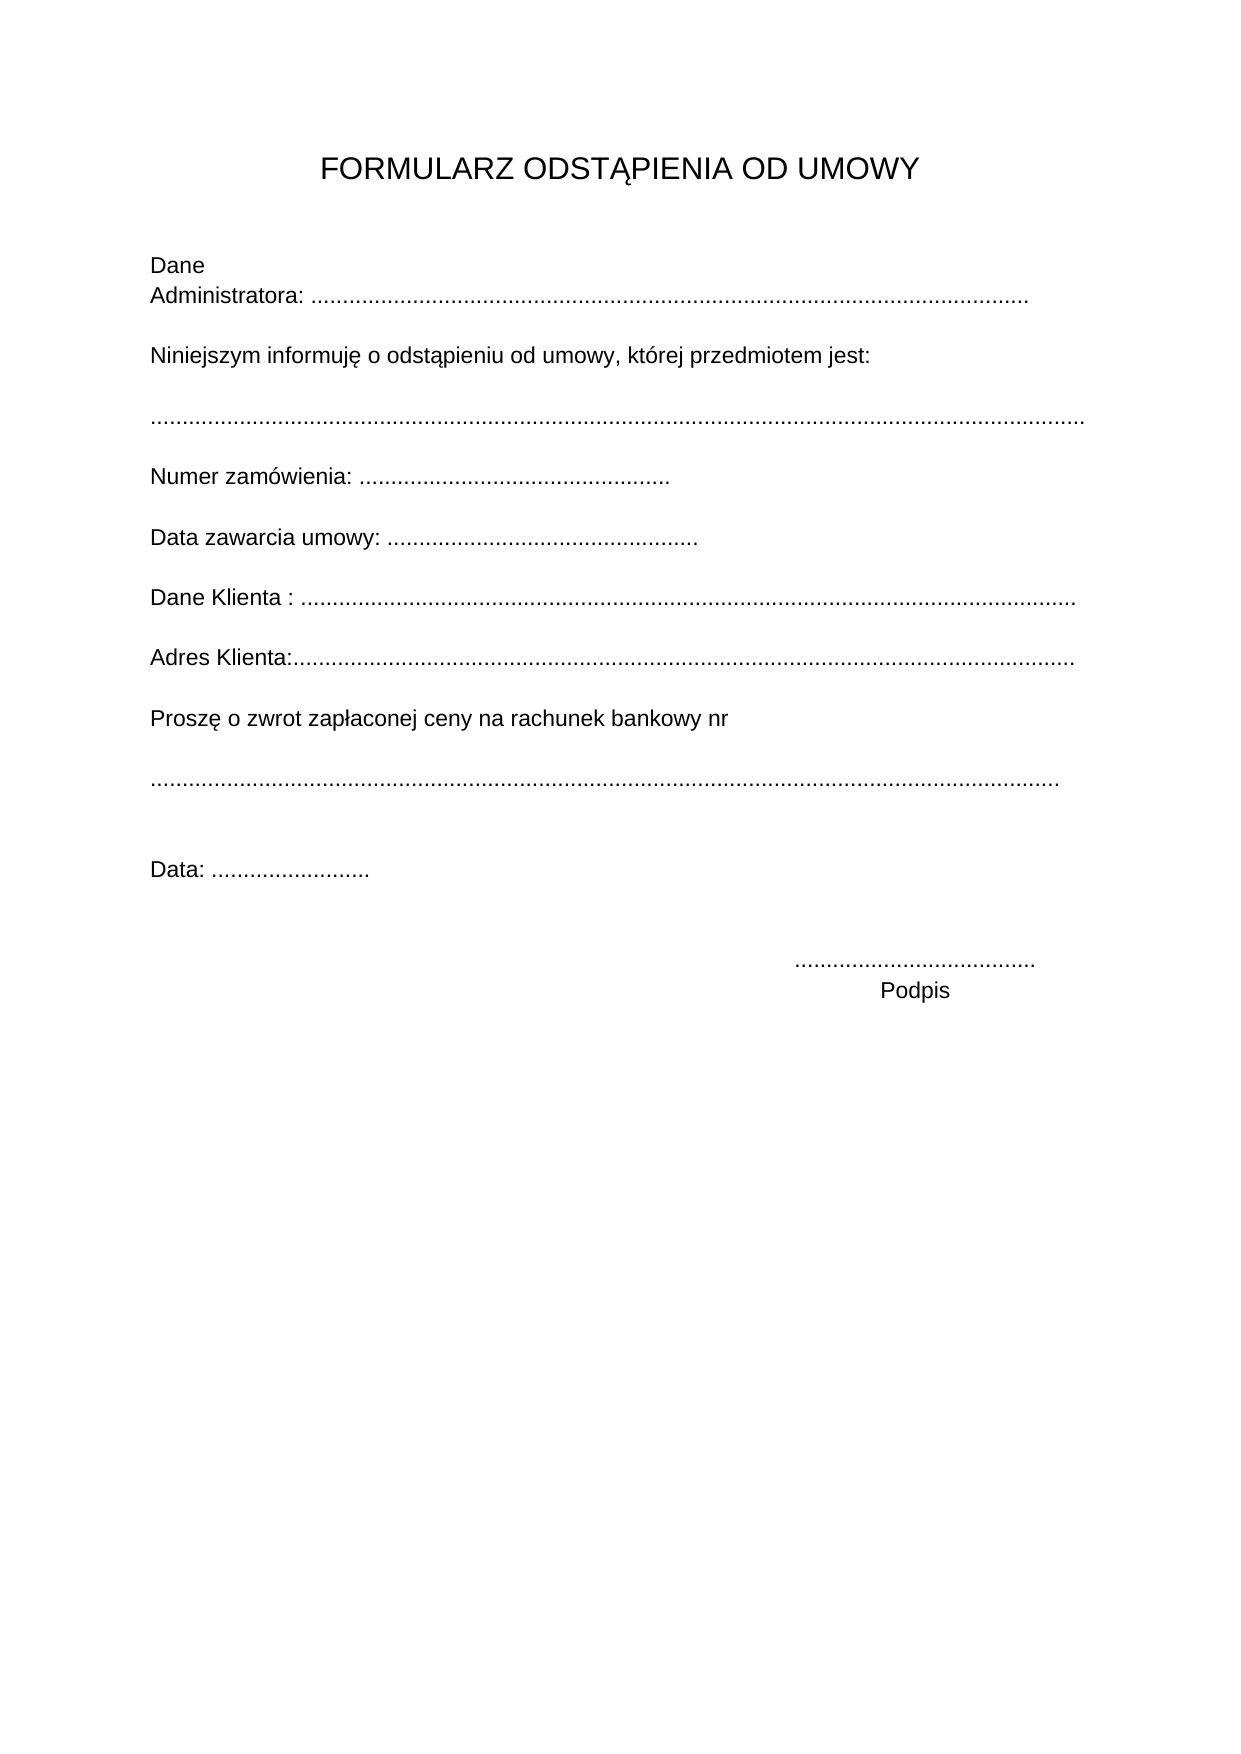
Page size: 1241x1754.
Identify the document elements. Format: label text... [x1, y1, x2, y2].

text ............................................................................................................................................... [150, 765, 1090, 792]
text Dane Klienta : .......................................................................................................................... [150, 584, 1090, 610]
text Dane Administratora: ................................................................................................................. [150, 252, 1090, 308]
text Data zawarcia umowy: ................................................. [150, 523, 1090, 550]
text Data: ......................... [150, 856, 1090, 882]
text Proszę o zwrot zapłaconej ceny na rachunek bankowy nr [150, 705, 1090, 731]
text ................................................................................................................................................... [150, 403, 1090, 429]
text FORMULARZ ODSTĄPIENIA OD UMOWY [150, 150, 1090, 186]
text Adres Klienta:........................................................................................................................... [150, 644, 1090, 671]
text Niniejszym informuję o odstąpieniu od umowy, której przedmiotem jest: [150, 342, 1090, 369]
text ...................................... [740, 946, 1090, 973]
text Podpis [740, 977, 1090, 1003]
text Numer zamówienia: ................................................. [150, 463, 1090, 489]
